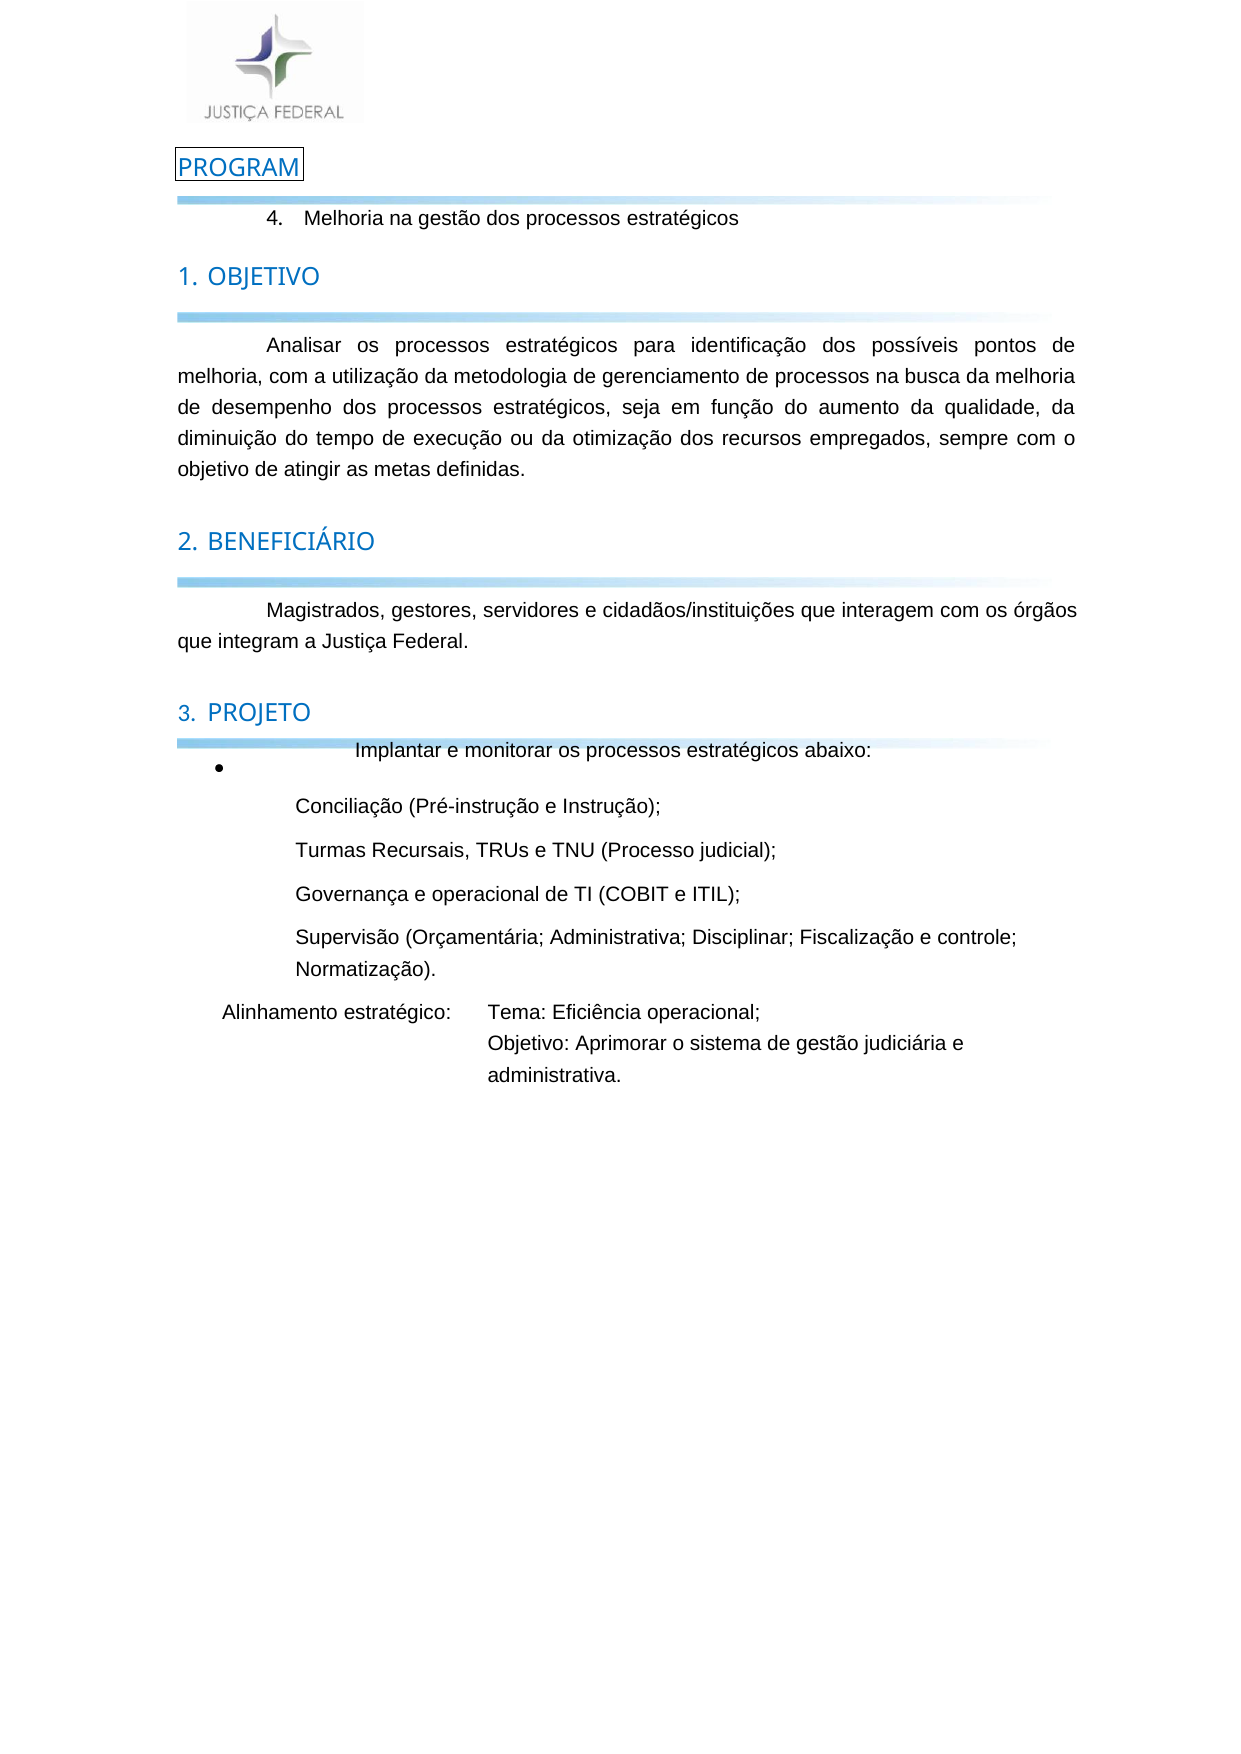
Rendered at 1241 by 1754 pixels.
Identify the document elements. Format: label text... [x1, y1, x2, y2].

subtitle PROJETO [177, 695, 1090, 729]
list Melhoria na gestão dos processos estratégicos [266, 206, 1090, 230]
picture [186, 1, 365, 123]
subtitle OBJETIVO [177, 258, 1090, 293]
picture [214, 753, 235, 779]
picture [177, 577, 1053, 588]
subtitle BENEFICIÁRIO [177, 523, 1090, 558]
text Analisar os processos estratégicos para identificação dos possíveis pontos de melhoria, com a utilização da metodologia de gerenciamento de processos na busca da melhoria de desempenho dos processos estratégicos, seja em função do aumento da qualidade, da diminuição do tempo de execução ou da otimização dos recursos empregados, sempre com o objetivo de atingir as metas definidas. [177, 313, 1076, 481]
text Objetivo: Aprimorar o sistema de gestão judiciária e administrativa. [487, 1031, 966, 1086]
text Turmas Recursais, TRUs e TNU (Processo judicial); Governança e operacional de TI (COBIT e ITIL); [295, 838, 853, 906]
picture [177, 312, 1053, 323]
text Magistrados, gestores, servidores e cidadãos/instituições que interagem com os órgãos que integram a Justiça Federal. [177, 578, 1078, 653]
text Alinhamento estratégico: Tema: Eficiência operacional; [222, 1000, 1090, 1024]
picture [177, 196, 1053, 205]
text Conciliação (Pré-instrução e Instrução); [295, 744, 1090, 818]
picture [177, 738, 1051, 749]
text Supervisão (Orçamentária; Administrativa; Disciplinar; Fiscalização e controle; Normatização). [295, 925, 1090, 980]
